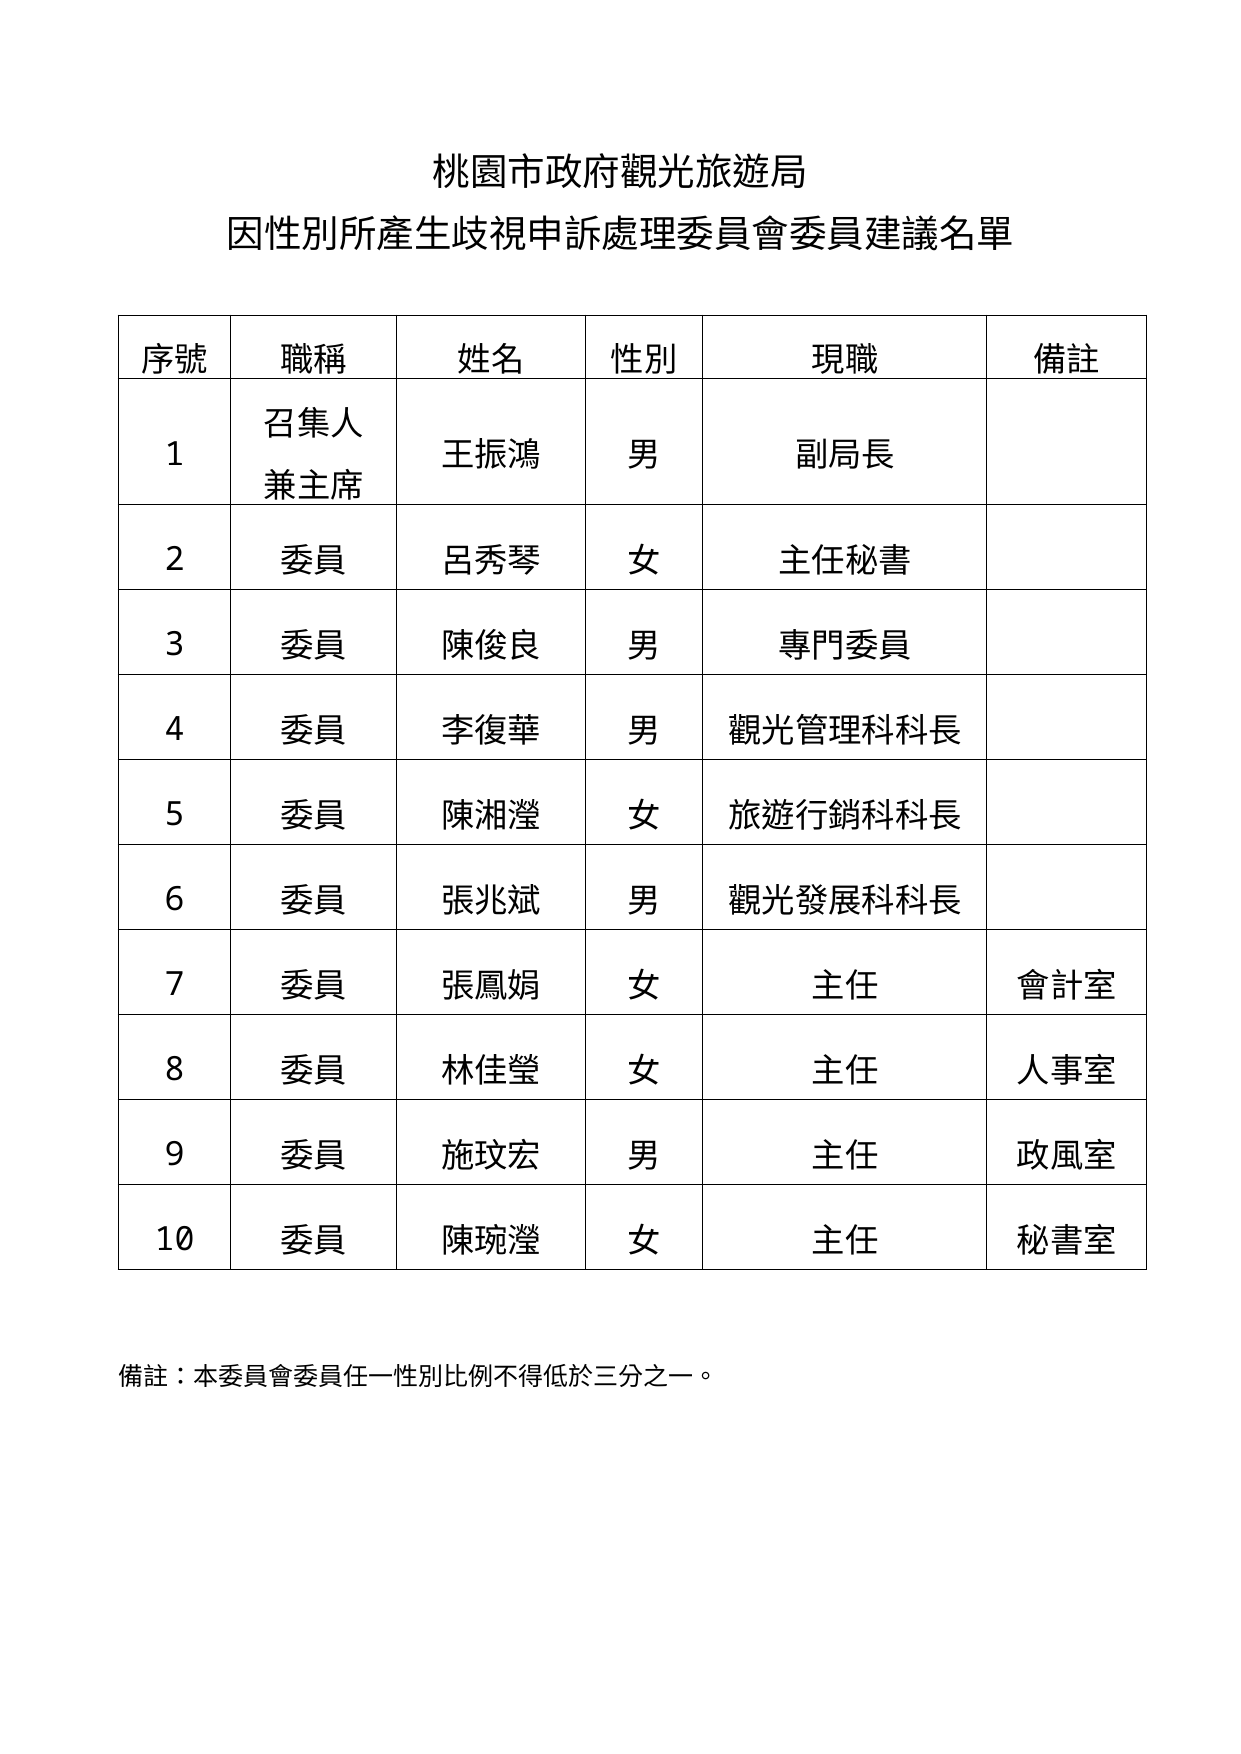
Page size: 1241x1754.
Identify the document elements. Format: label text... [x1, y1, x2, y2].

table_cell 政風室 [987, 1100, 1146, 1184]
table_cell 陳琬瀅 [397, 1185, 585, 1269]
table_cell 9 [119, 1100, 230, 1184]
table_cell 觀光發展科科長 [703, 845, 986, 929]
table_cell 女 [586, 930, 702, 1014]
table_cell 委員 [231, 1185, 396, 1269]
table_cell 召集人 兼主席 [231, 379, 396, 504]
table_cell 呂秀琴 [397, 505, 585, 589]
table_cell 7 [119, 930, 230, 1014]
table_cell 10 [119, 1185, 230, 1269]
table_cell 委員 [231, 505, 396, 589]
table_cell 8 [119, 1015, 230, 1099]
table_cell 李復華 [397, 675, 585, 759]
table_cell [987, 505, 1146, 589]
table_cell 1 [119, 379, 230, 504]
table_cell [987, 760, 1146, 844]
table_cell 5 [119, 760, 230, 844]
table_cell 人事室 [987, 1015, 1146, 1099]
table_cell 委員 [231, 675, 396, 759]
table_cell [987, 379, 1146, 504]
table_cell 陳俊良 [397, 590, 585, 674]
table_cell 張兆斌 [397, 845, 585, 929]
table_header 備註 [987, 316, 1146, 378]
table_cell 男 [586, 1100, 702, 1184]
table_cell 女 [586, 760, 702, 844]
table_cell 主任 [703, 930, 986, 1014]
table_cell 專門委員 [703, 590, 986, 674]
table_header 性別 [586, 316, 702, 378]
table_cell 委員 [231, 590, 396, 674]
table_cell 男 [586, 675, 702, 759]
table_header 序號 [119, 316, 230, 378]
table_cell 觀光管理科科長 [703, 675, 986, 759]
table_cell 2 [119, 505, 230, 589]
table_cell 副局長 [703, 379, 986, 504]
table_cell 張鳳娟 [397, 930, 585, 1014]
table_cell 王振鴻 [397, 379, 585, 504]
table_cell 林佳瑩 [397, 1015, 585, 1099]
table_header 職稱 [231, 316, 396, 378]
table_cell 3 [119, 590, 230, 674]
table_cell 主任秘書 [703, 505, 986, 589]
table_cell 陳湘瀅 [397, 760, 585, 844]
table_cell 女 [586, 1185, 702, 1269]
table_cell 旅遊行銷科科長 [703, 760, 986, 844]
table_cell 女 [586, 1015, 702, 1099]
table_cell 主任 [703, 1015, 986, 1099]
table_header 現職 [703, 316, 986, 378]
table_cell 男 [586, 379, 702, 504]
table_cell 秘書室 [987, 1185, 1146, 1269]
table_cell 男 [586, 590, 702, 674]
table_cell 委員 [231, 930, 396, 1014]
table_header 姓名 [397, 316, 585, 378]
table_cell 主任 [703, 1100, 986, 1184]
text 備註：本委員會委員任一性別比例不得低於三分之一。 [118, 1333, 1122, 1395]
text 因性別所產生歧視申訴處理委員會委員建議名單 [118, 189, 1122, 252]
table_cell [987, 845, 1146, 929]
table_cell 男 [586, 845, 702, 929]
text 桃園市政府觀光旅遊局 [118, 127, 1122, 189]
table_cell 主任 [703, 1185, 986, 1269]
table_cell 委員 [231, 760, 396, 844]
table_cell 4 [119, 675, 230, 759]
table_cell [987, 675, 1146, 759]
table_cell 委員 [231, 1015, 396, 1099]
table_cell 6 [119, 845, 230, 929]
table_cell 施玟宏 [397, 1100, 585, 1184]
table_cell 會計室 [987, 930, 1146, 1014]
table_cell 委員 [231, 845, 396, 929]
table_cell 委員 [231, 1100, 396, 1184]
table_cell 女 [586, 505, 702, 589]
table_cell [987, 590, 1146, 674]
